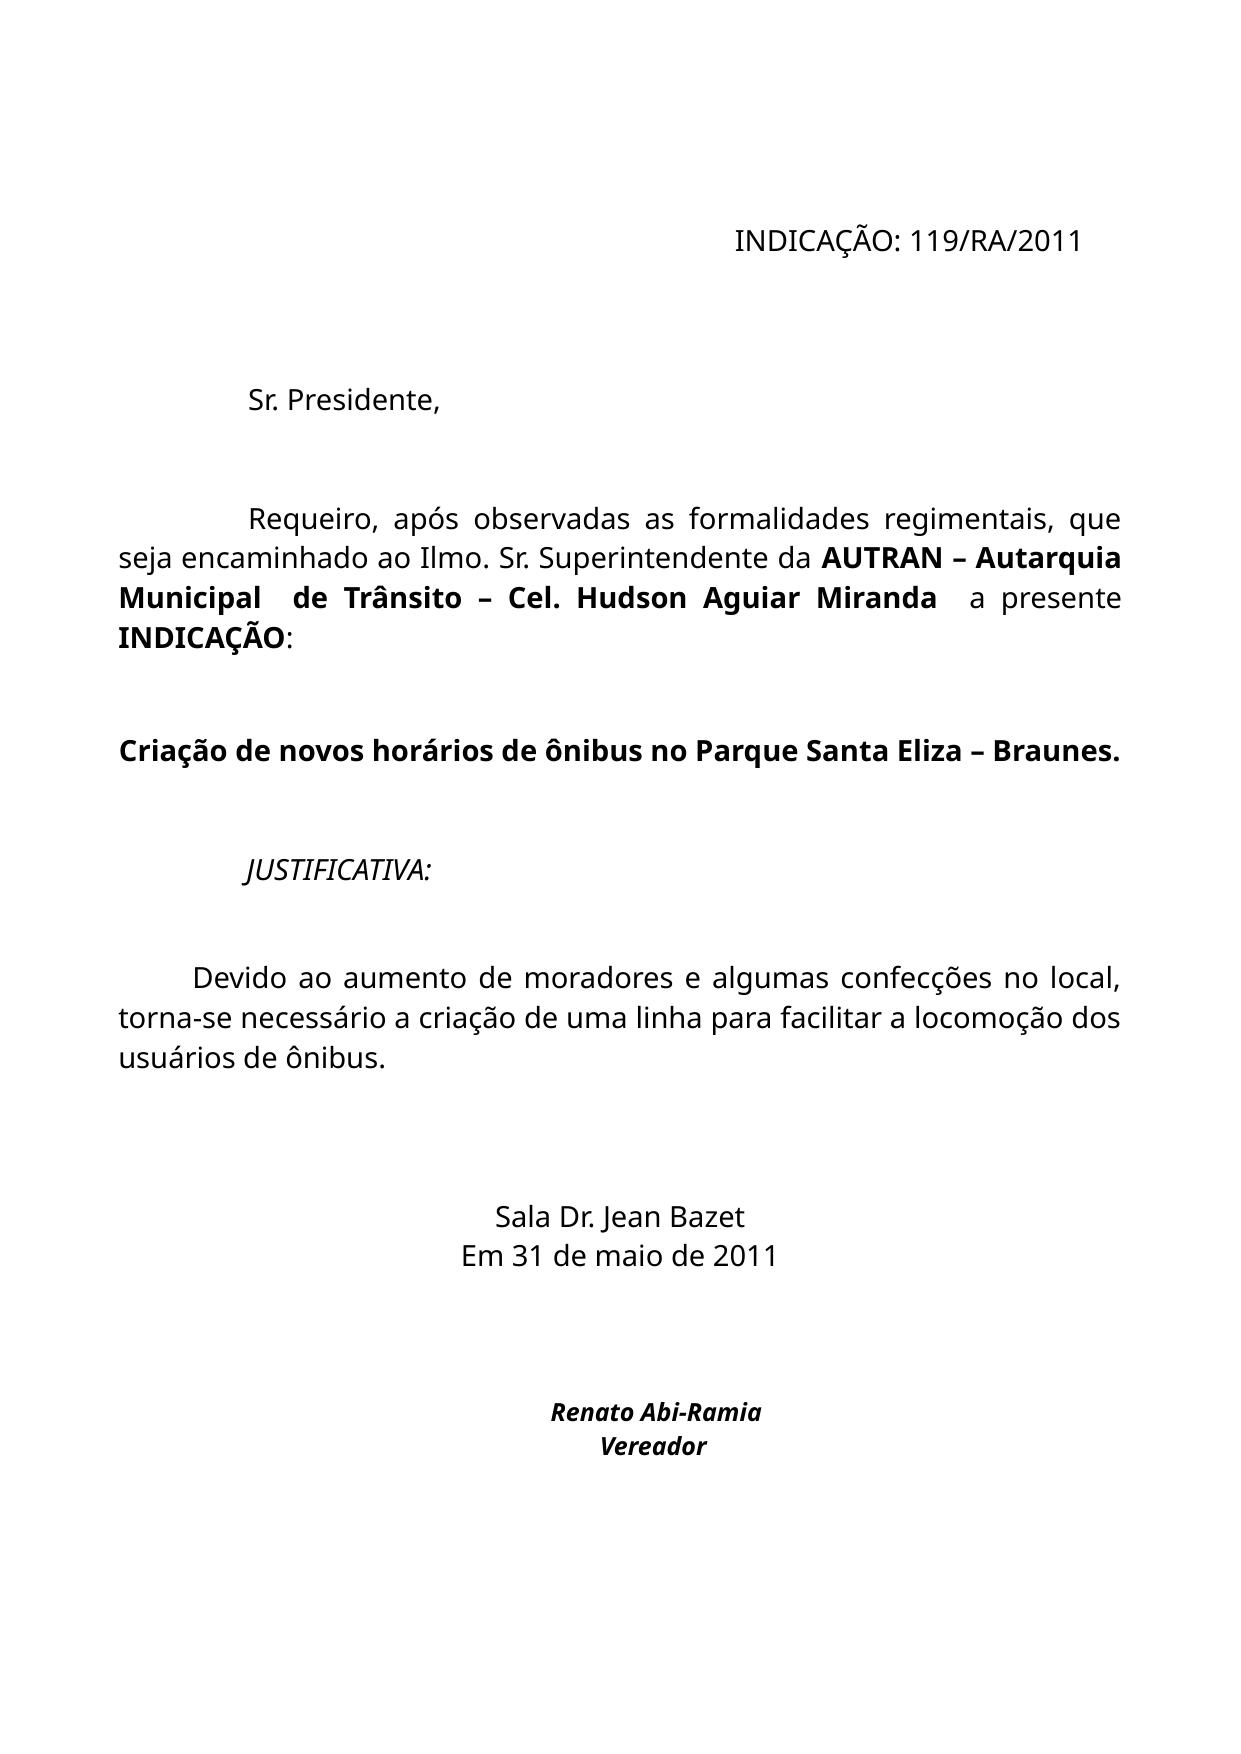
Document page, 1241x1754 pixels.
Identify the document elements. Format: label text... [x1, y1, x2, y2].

text JUSTIFICATIVA: [118, 850, 1122, 889]
list Renato Abi-Ramia [156, 1394, 1122, 1428]
list Vereador [156, 1428, 1122, 1462]
text Devido ao aumento de moradores e algumas confecções no local, torna-se necessário a criação de uma linha para facilitar a locomoção dos usuários de ônibus. [118, 958, 1122, 1077]
text Criação de novos horários de ônibus no Parque Santa Eliza – Braunes. [118, 731, 1122, 770]
text Sr. Presidente, [118, 379, 1122, 419]
text Requeiro, após observadas as formalidades regimentais, que seja encaminhado ao Ilmo. Sr. Superintendente da AUTRAN – Autarquia Municipal de Trânsito – Cel. Hudson Aguiar Miranda a presente INDICAÇÃO: [118, 498, 1122, 657]
text Em 31 de maio de 2011 [118, 1236, 1122, 1275]
text INDICAÇÃO: 119/RA/2011 [118, 220, 1122, 260]
text Sala Dr. Jean Bazet [118, 1196, 1122, 1236]
